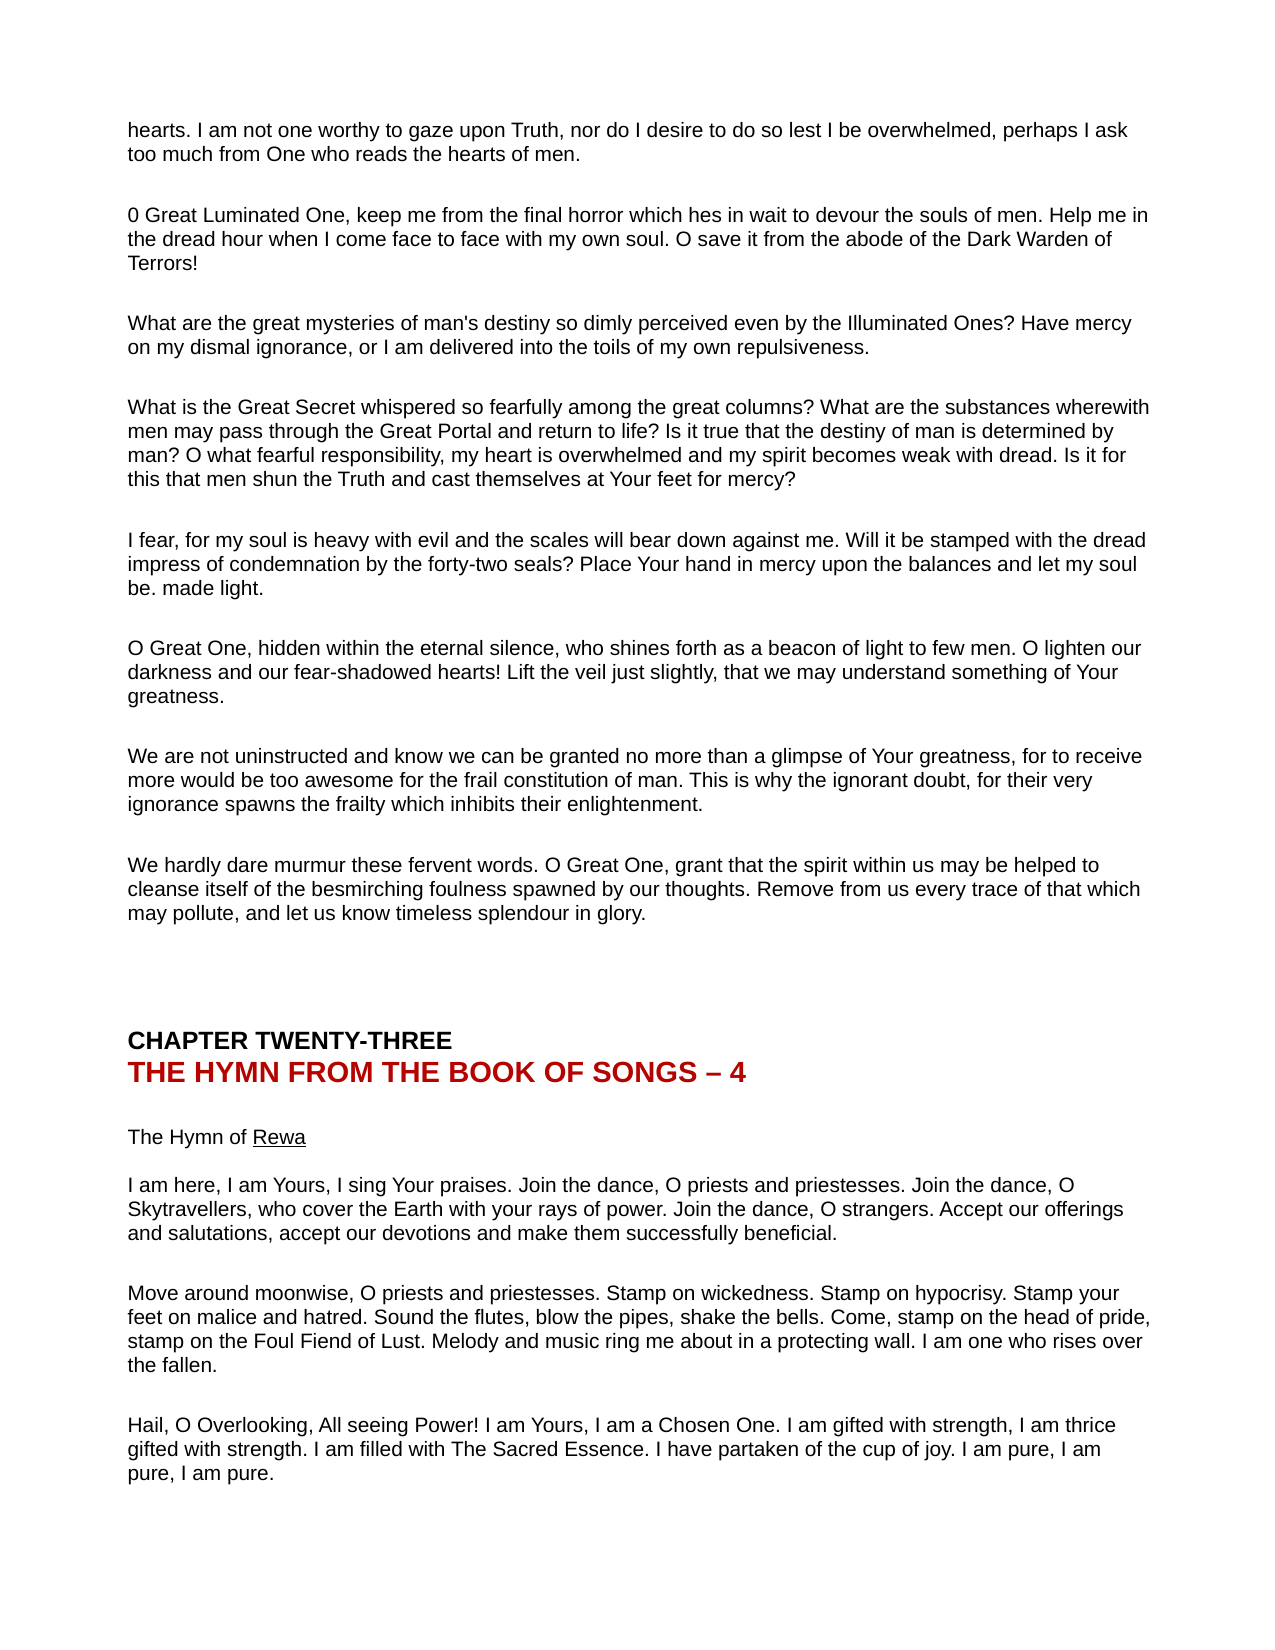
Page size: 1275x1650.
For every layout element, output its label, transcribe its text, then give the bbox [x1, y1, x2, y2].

text O Great One, hidden within the eternal silence, who shines forth as a beacon of light to few men. O lighten our darkness and our fear-shadowed hearts! Lift the veil just slightly, that we may understand something of Your greatness. [127, 612, 1154, 708]
text The Hymn of Rewa I am here, I am Yours, I sing Your praises. Join the dance, O priests and priestesses. Join the dance, O Skytravellers, who cover the Earth with your rays of power. Join the dance, O strangers. Accept our offerings and salutations, accept our devotions and make them successfully beneficial. [127, 1101, 1154, 1244]
text Move around moonwise, O priests and priestesses. Stamp on wickedness. Stamp on hypocrisy. Stamp your feet on malice and hatred. Sound the flutes, blow the pipes, shake the bells. Come, stamp on the head of pride, stamp on the Foul Fiend of Lust. Melody and music ring me about in a protecting wall. I am one who rises over the fallen. [127, 1257, 1154, 1377]
text 0 Great Luminated One, keep me from the final horror which hes in wait to devour the souls of men. Help me in the dread hour when I come face to face with my own soul. O save it from the abode of the Dark Warden of Terrors! [127, 178, 1154, 274]
text I fear, for my soul is heavy with evil and the scales will bear down against me. Will it be stamped with the dread impress of condemnation by the forty-two seals? Place Your hand in mercy upon the balances and let my soul be. made light. [127, 503, 1154, 599]
text hearts. I am not one worthy to gaze upon Truth, nor do I desire to do so lest I be overwhelmed, perhaps I ask too much from One who reads the hearts of men. [127, 118, 1154, 166]
text What are the great mysteries of man's destiny so dimly perceived even by the Illuminated Ones? Have mercy on my dismal ignorance, or I am delivered into the toils of my own repulsiveness. [127, 287, 1154, 359]
text [127, 1498, 1154, 1522]
text Hail, O Overlooking, All seeing Power! I am Yours, I am a Chosen One. I am gifted with strength, I am thrice gifted with strength. I am filled with The Sacred Essence. I have partaken of the cup of joy. I am pure, I am pure, I am pure. [127, 1389, 1154, 1485]
text We hardly dare murmur these fervent words. O Great One, grant that the spirit within us may be helped to cleanse itself of the besmirching foulness spawned by our thoughts. Remove from us every trace of that which may pollute, and let us know timeless splendour in glory. [127, 828, 1154, 948]
text CHAPTER TWENTY-THREE THE HYMN FROM THE BOOK OF SONGS – 4 [127, 1002, 1154, 1088]
text We are not uninstructed and know we can be granted no more than a glimpse of Your greatness, for to receive more would be too awesome for the frail constitution of man. This is why the ignorant doubt, for their very ignorance spawns the frailty which inhibits their enlightenment. [127, 720, 1154, 816]
text What is the Great Secret whispered so fearfully among the great columns? What are the substances wherewith men may pass through the Great Portal and return to life? Is it true that the destiny of man is determined by man? O what fearful responsibility, my heart is overwhelmed and my spirit becomes weak with dread. Is it for this that men shun the Truth and cast themselves at Your feet for mercy? [127, 371, 1154, 491]
